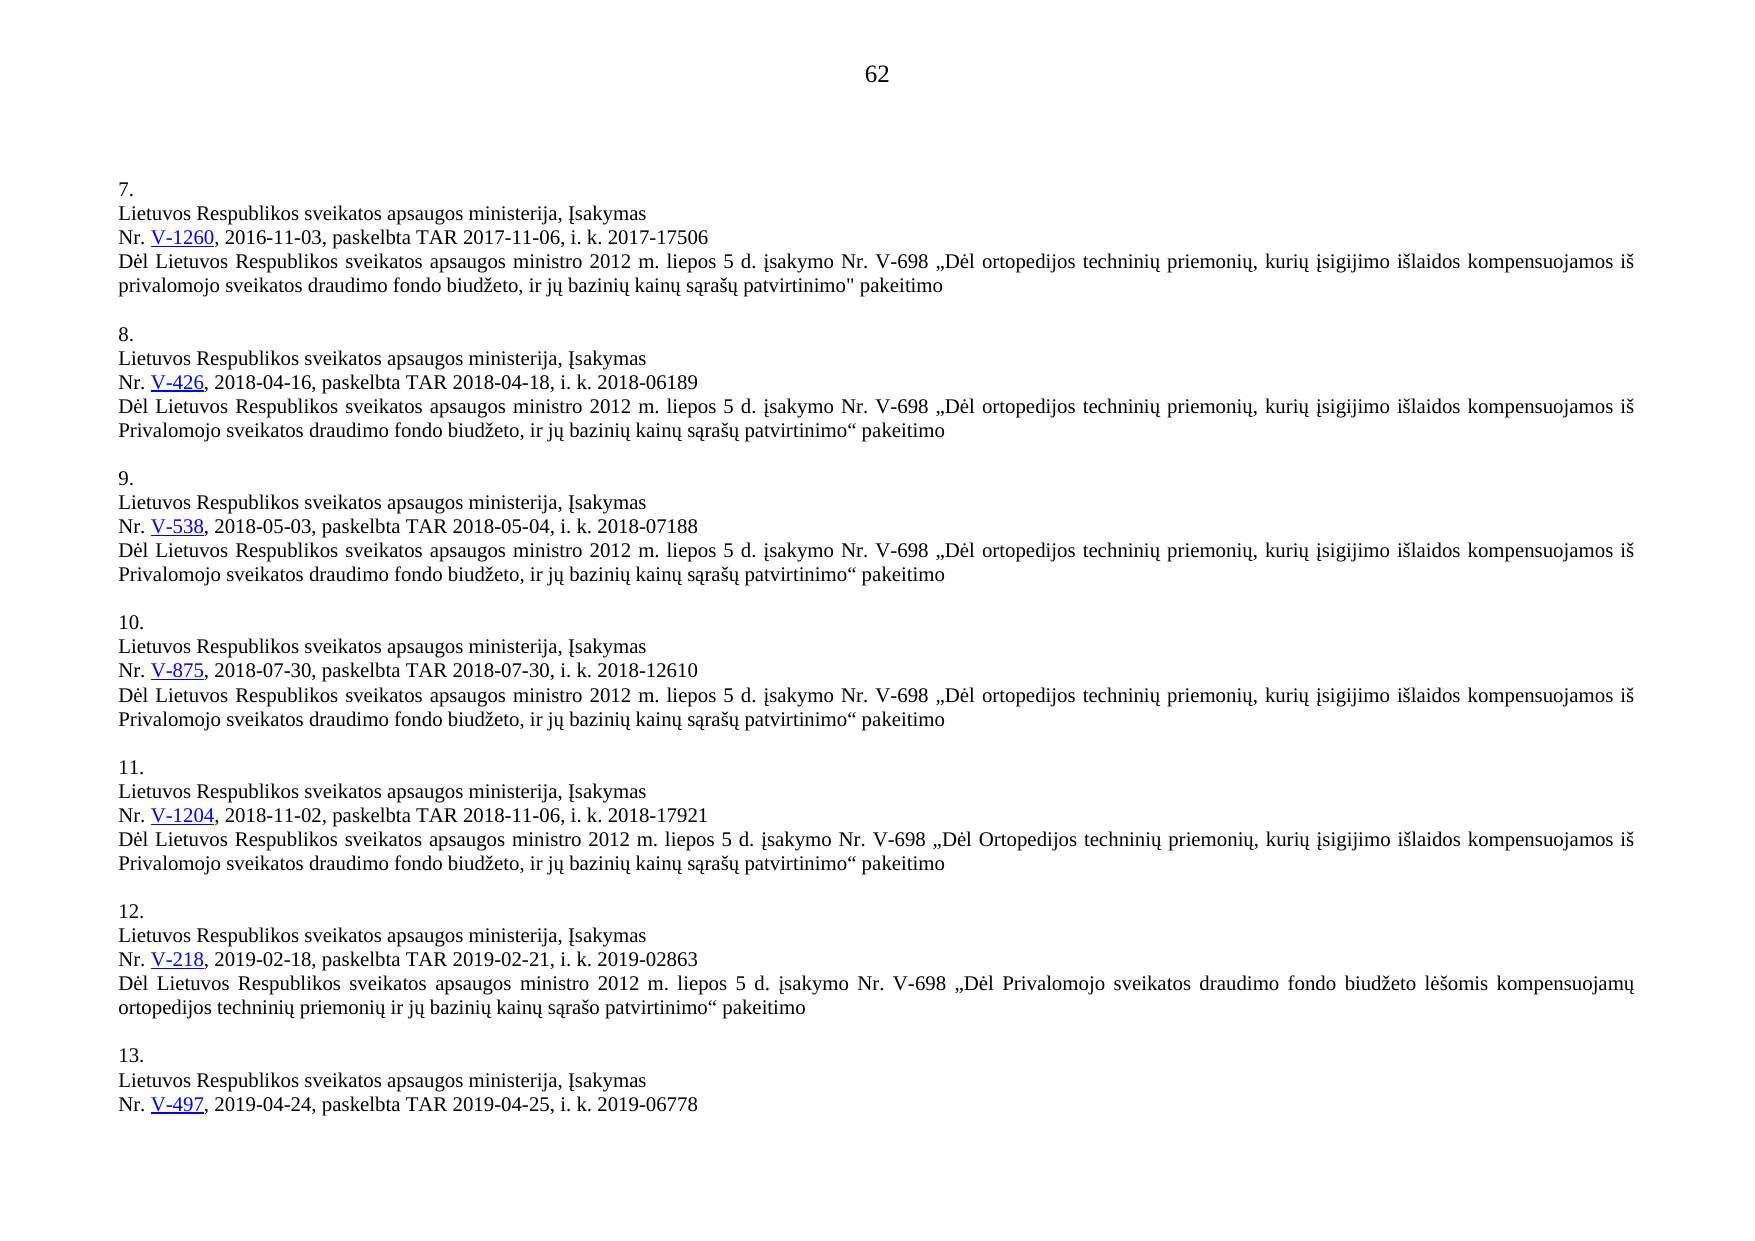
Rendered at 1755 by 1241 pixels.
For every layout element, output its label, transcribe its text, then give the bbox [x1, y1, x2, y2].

text 9. [118, 466, 1636, 490]
text Lietuvos Respublikos sveikatos apsaugos ministerija, Įsakymas [118, 1067, 1636, 1092]
text Lietuvos Respublikos sveikatos apsaugos ministerija, Įsakymas [118, 779, 1636, 803]
text Lietuvos Respublikos sveikatos apsaugos ministerija, Įsakymas [118, 346, 1636, 370]
text Nr. V-1260, 2016-11-03, paskelbta TAR 2017-11-06, i. k. 2017-17506 [118, 225, 1636, 249]
text 10. [118, 610, 1636, 634]
text Lietuvos Respublikos sveikatos apsaugos ministerija, Įsakymas [118, 490, 1636, 514]
text 12. [118, 899, 1636, 923]
text 7. [118, 177, 1636, 201]
text Dėl Lietuvos Respublikos sveikatos apsaugos ministro 2012 m. liepos 5 d. įsakymo Nr. V-698 „Dėl ortopedijos techninių priemonių, kurių įsigijimo išlaidos kompensuojamos iš privalomojo sveikatos draudimo fondo biudžeto, ir jų bazinių kainų sąrašų patvirtinimo" pakeitimo [118, 249, 1636, 297]
text Dėl Lietuvos Respublikos sveikatos apsaugos ministro 2012 m. liepos 5 d. įsakymo Nr. V-698 „Dėl ortopedijos techninių priemonių, kurių įsigijimo išlaidos kompensuojamos iš Privalomojo sveikatos draudimo fondo biudžeto, ir jų bazinių kainų sąrašų patvirtinimo“ pakeitimo [118, 394, 1636, 442]
text Lietuvos Respublikos sveikatos apsaugos ministerija, Įsakymas [118, 634, 1636, 658]
text Dėl Lietuvos Respublikos sveikatos apsaugos ministro 2012 m. liepos 5 d. įsakymo Nr. V-698 „Dėl Ortopedijos techninių priemonių, kurių įsigijimo išlaidos kompensuojamos iš Privalomojo sveikatos draudimo fondo biudžeto, ir jų bazinių kainų sąrašų patvirtinimo“ pakeitimo [118, 827, 1636, 875]
text Lietuvos Respublikos sveikatos apsaugos ministerija, Įsakymas [118, 201, 1636, 225]
text Nr. V-218, 2019-02-18, paskelbta TAR 2019-02-21, i. k. 2019-02863 [118, 947, 1636, 971]
text 8. [118, 322, 1636, 346]
text Nr. V-875, 2018-07-30, paskelbta TAR 2018-07-30, i. k. 2018-12610 [118, 658, 1636, 682]
text Nr. V-426, 2018-04-16, paskelbta TAR 2018-04-18, i. k. 2018-06189 [118, 370, 1636, 394]
text Dėl Lietuvos Respublikos sveikatos apsaugos ministro 2012 m. liepos 5 d. įsakymo Nr. V-698 „Dėl ortopedijos techninių priemonių, kurių įsigijimo išlaidos kompensuojamos iš Privalomojo sveikatos draudimo fondo biudžeto, ir jų bazinių kainų sąrašų patvirtinimo“ pakeitimo [118, 682, 1636, 731]
text Lietuvos Respublikos sveikatos apsaugos ministerija, Įsakymas [118, 923, 1636, 947]
text 13. [118, 1043, 1636, 1067]
text 11. [118, 755, 1636, 779]
text Nr. V-1204, 2018-11-02, paskelbta TAR 2018-11-06, i. k. 2018-17921 [118, 803, 1636, 827]
text Dėl Lietuvos Respublikos sveikatos apsaugos ministro 2012 m. liepos 5 d. įsakymo Nr. V-698 „Dėl Privalomojo sveikatos draudimo fondo biudžeto lėšomis kompensuojamų ortopedijos techninių priemonių ir jų bazinių kainų sąrašo patvirtinimo“ pakeitimo [118, 971, 1636, 1019]
text Nr. V-497, 2019-04-24, paskelbta TAR 2019-04-25, i. k. 2019-06778 [118, 1092, 1636, 1116]
text Nr. V-538, 2018-05-03, paskelbta TAR 2018-05-04, i. k. 2018-07188 [118, 514, 1636, 538]
text Dėl Lietuvos Respublikos sveikatos apsaugos ministro 2012 m. liepos 5 d. įsakymo Nr. V-698 „Dėl ortopedijos techninių priemonių, kurių įsigijimo išlaidos kompensuojamos iš Privalomojo sveikatos draudimo fondo biudžeto, ir jų bazinių kainų sąrašų patvirtinimo“ pakeitimo [118, 538, 1636, 586]
